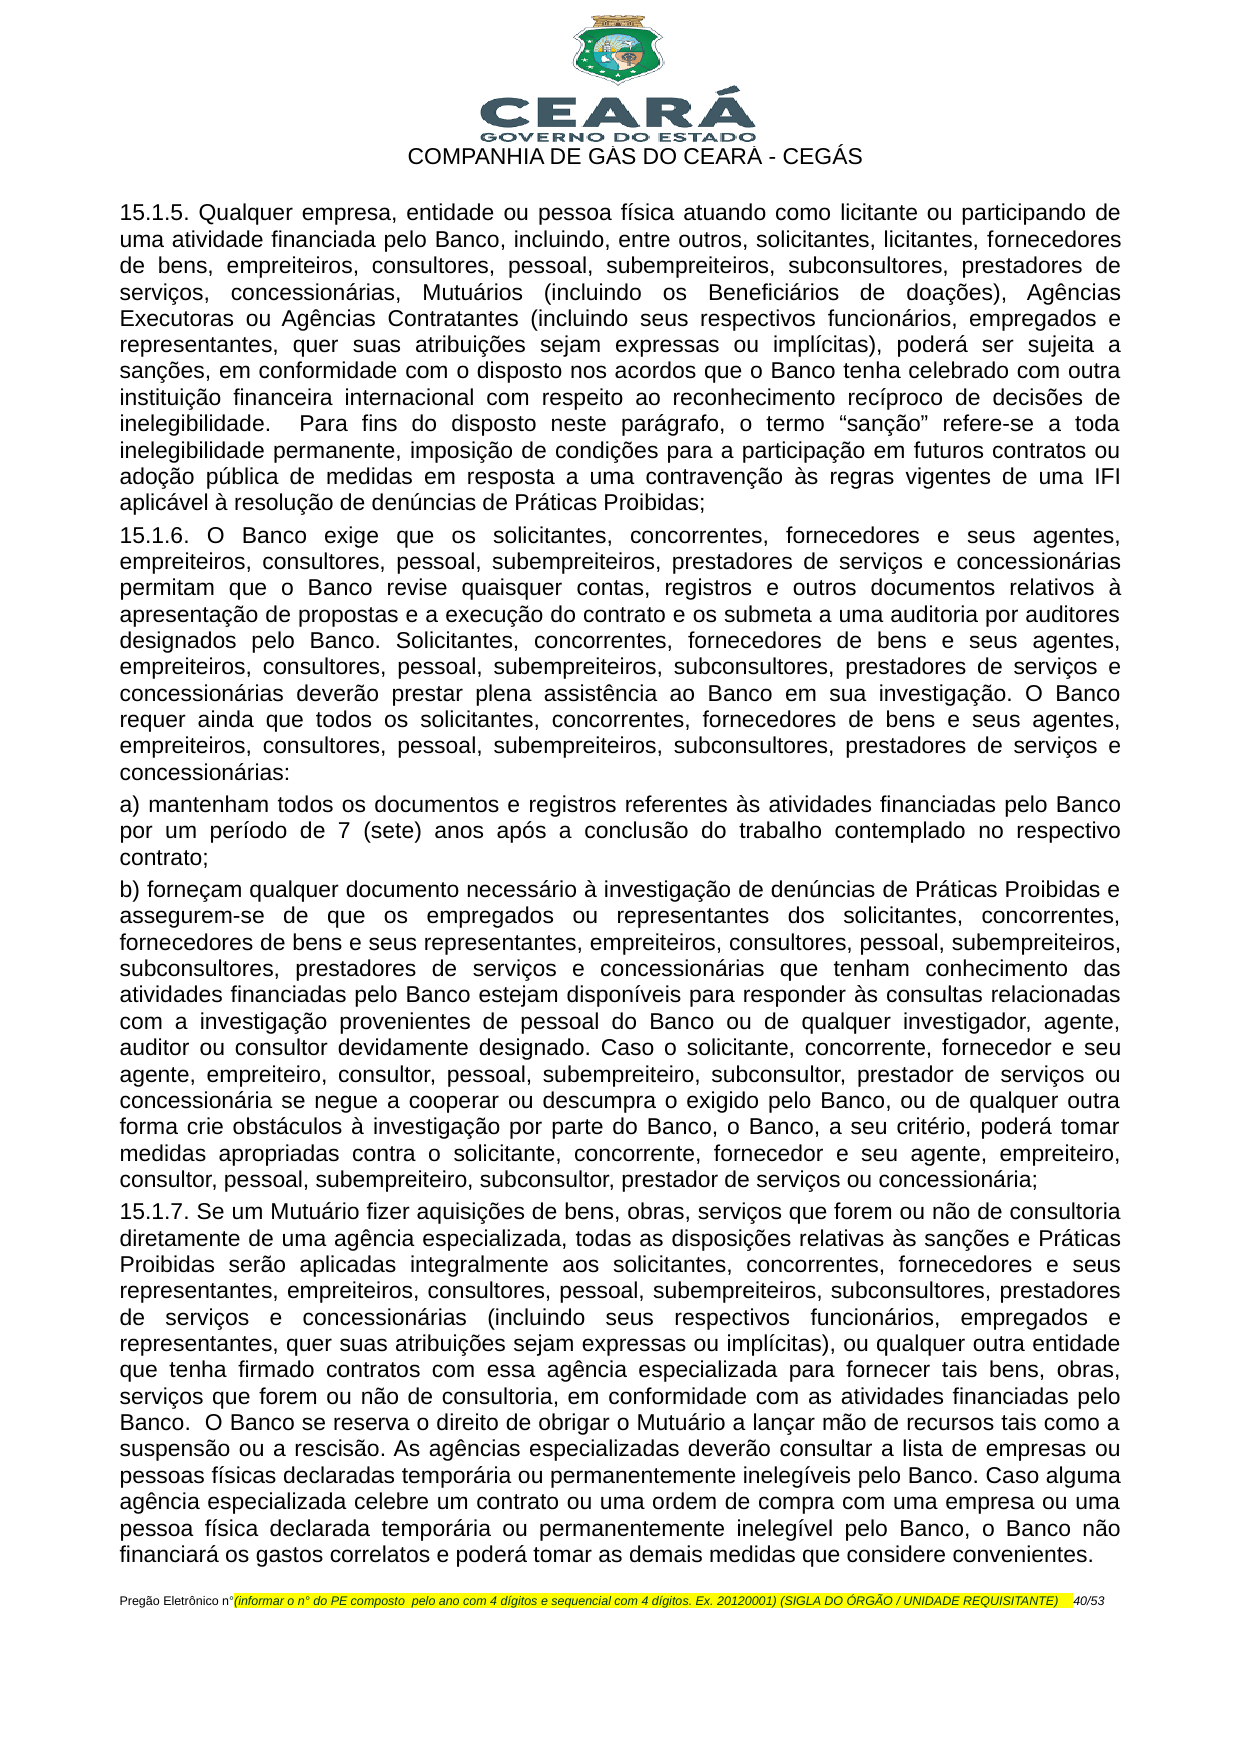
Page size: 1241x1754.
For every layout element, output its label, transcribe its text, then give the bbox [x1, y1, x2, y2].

text 15.1.5. Qualquer empresa, entidade ou pessoa física atuando como licitante ou participando de uma atividade financiada pelo Banco, incluindo, entre outros, solicitantes, licitantes, fornecedores de bens, empreiteiros, consultores, pessoal, subempreiteiros, subconsultores, prestadores de serviços, concessionárias, Mutuários (incluindo os Beneficiários de doações), Agências Executoras ou Agências Contratantes (incluindo seus respectivos funcionários, empregados e representantes, quer suas atribuições sejam expressas ou implícitas), poderá ser sujeita a sanções, em conformidade com o disposto nos acordos que o Banco tenha celebrado com outra instituição financeira internacional com respeito ao reconhecimento recíproco de decisões de inelegibilidade. Para fins do disposto neste parágrafo, o termo “sanção” refere-se a toda inelegibilidade permanente, imposição de condições para a participação em futuros contratos ou adoção pública de medidas em resposta a uma contravenção às regras vigentes de uma IFI aplicável à resolução de denúncias de Práticas Proibidas; [119, 199, 1121, 516]
picture [454, 10, 783, 146]
text 15.1.6. O Banco exige que os solicitantes, concorrentes, fornecedores e seus agentes, empreiteiros, consultores, pessoal, subempreiteiros, prestadores de serviços e concessionárias permitam que o Banco revise quaisquer contas, registros e outros documentos relativos à apresentação de propostas e a execução do contrato e os submeta a uma auditoria por auditores designados pelo Banco. Solicitantes, concorrentes, fornecedores de bens e seus agentes, empreiteiros, consultores, pessoal, subempreiteiros, subconsultores, prestadores de serviços e concessionárias deverão prestar plena assistência ao Banco em sua investigação. O Banco requer ainda que todos os solicitantes, concorrentes, fornecedores de bens e seus agentes, empreiteiros, consultores, pessoal, subempreiteiros, subconsultores, prestadores de serviços e concessionárias: [119, 522, 1121, 785]
text b) forneçam qualquer documento necessário à investigação de denúncias de Práticas Proibidas e assegurem-se de que os empregados ou representantes dos solicitantes, concorrentes, fornecedores de bens e seus representantes, empreiteiros, consultores, pessoal, subempreiteiros, subconsultores, prestadores de serviços e concessionárias que tenham conhecimento das atividades financiadas pelo Banco estejam disponíveis para responder às consultas relacionadas com a investigação provenientes de pessoal do Banco ou de qualquer investigador, agente, auditor ou consultor devidamente designado. Caso o solicitante, concorrente, fornecedor e seu agente, empreiteiro, consultor, pessoal, subempreiteiro, subconsultor, prestador de serviços ou concessionária se negue a cooperar ou descumpra o exigido pelo Banco, ou de qualquer outra forma crie obstáculos à investigação por parte do Banco, o Banco, a seu critério, poderá tomar medidas apropriadas contra o solicitante, concorrente, fornecedor e seu agente, empreiteiro, consultor, pessoal, subempreiteiro, subconsultor, prestador de serviços ou concessionária; [119, 876, 1121, 1192]
text a) mantenham todos os documentos e registros referentes às atividades financiadas pelo Banco por um período de 7 (sete) anos após a conclusão do trabalho contemplado no respectivo contrato; [119, 791, 1121, 870]
text 15.1.7. Se um Mutuário fizer aquisições de bens, obras, serviços que forem ou não de consultoria diretamente de uma agência especializada, todas as disposições relativas às sanções e Práticas Proibidas serão aplicadas integralmente aos solicitantes, concorrentes, fornecedores e seus representantes, empreiteiros, consultores, pessoal, subempreiteiros, subconsultores, prestadores de serviços e concessionárias (incluindo seus respectivos funcionários, empregados e representantes, quer suas atribuições sejam expressas ou implícitas), ou qualquer outra entidade que tenha firmado contratos com essa agência especializada para fornecer tais bens, obras, serviços que forem ou não de consultoria, em conformidade com as atividades financiadas pelo Banco. O Banco se reserva o direito de obrigar o Mutuário a lançar mão de recursos tais como a suspensão ou a rescisão. As agências especializadas deverão consultar a lista de empresas ou pessoas físicas declaradas temporária ou permanentemente inelegíveis pelo Banco. Caso alguma agência especializada celebre um contrato ou uma ordem de compra com uma empresa ou uma pessoa física declarada temporária ou permanentemente inelegível pelo Banco, o Banco não financiará os gastos correlatos e poderá tomar as demais medidas que considere convenientes. [119, 1198, 1121, 1567]
